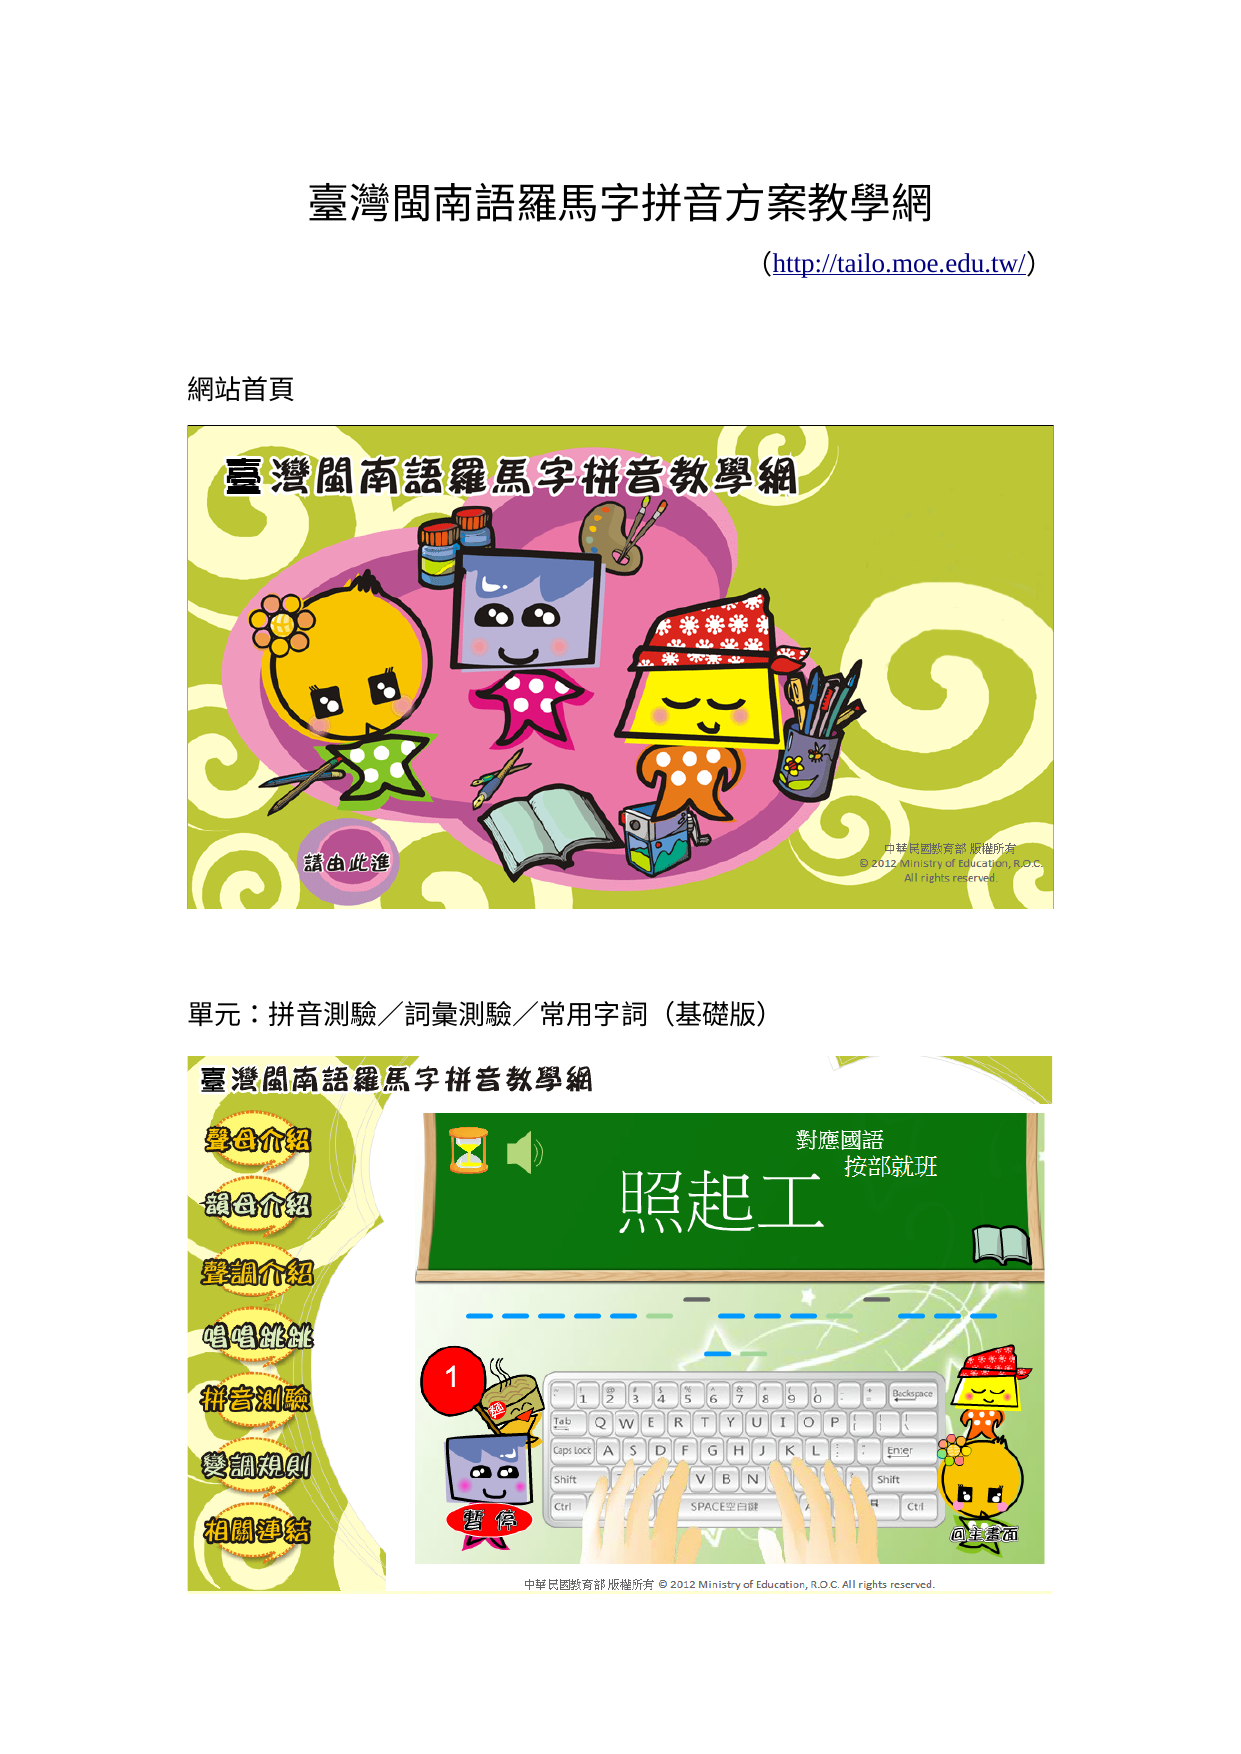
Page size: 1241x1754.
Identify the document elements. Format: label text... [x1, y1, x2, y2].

text 網站首頁 [187, 346, 1053, 408]
text 單元：拼音測驗／詞彙測驗／常用字詞（基礎版） [187, 971, 1053, 1033]
text （http://tailo.moe.edu.tw/） [187, 221, 1053, 283]
text 臺灣閩南語羅馬字拼音方案教學網 [187, 158, 1053, 221]
